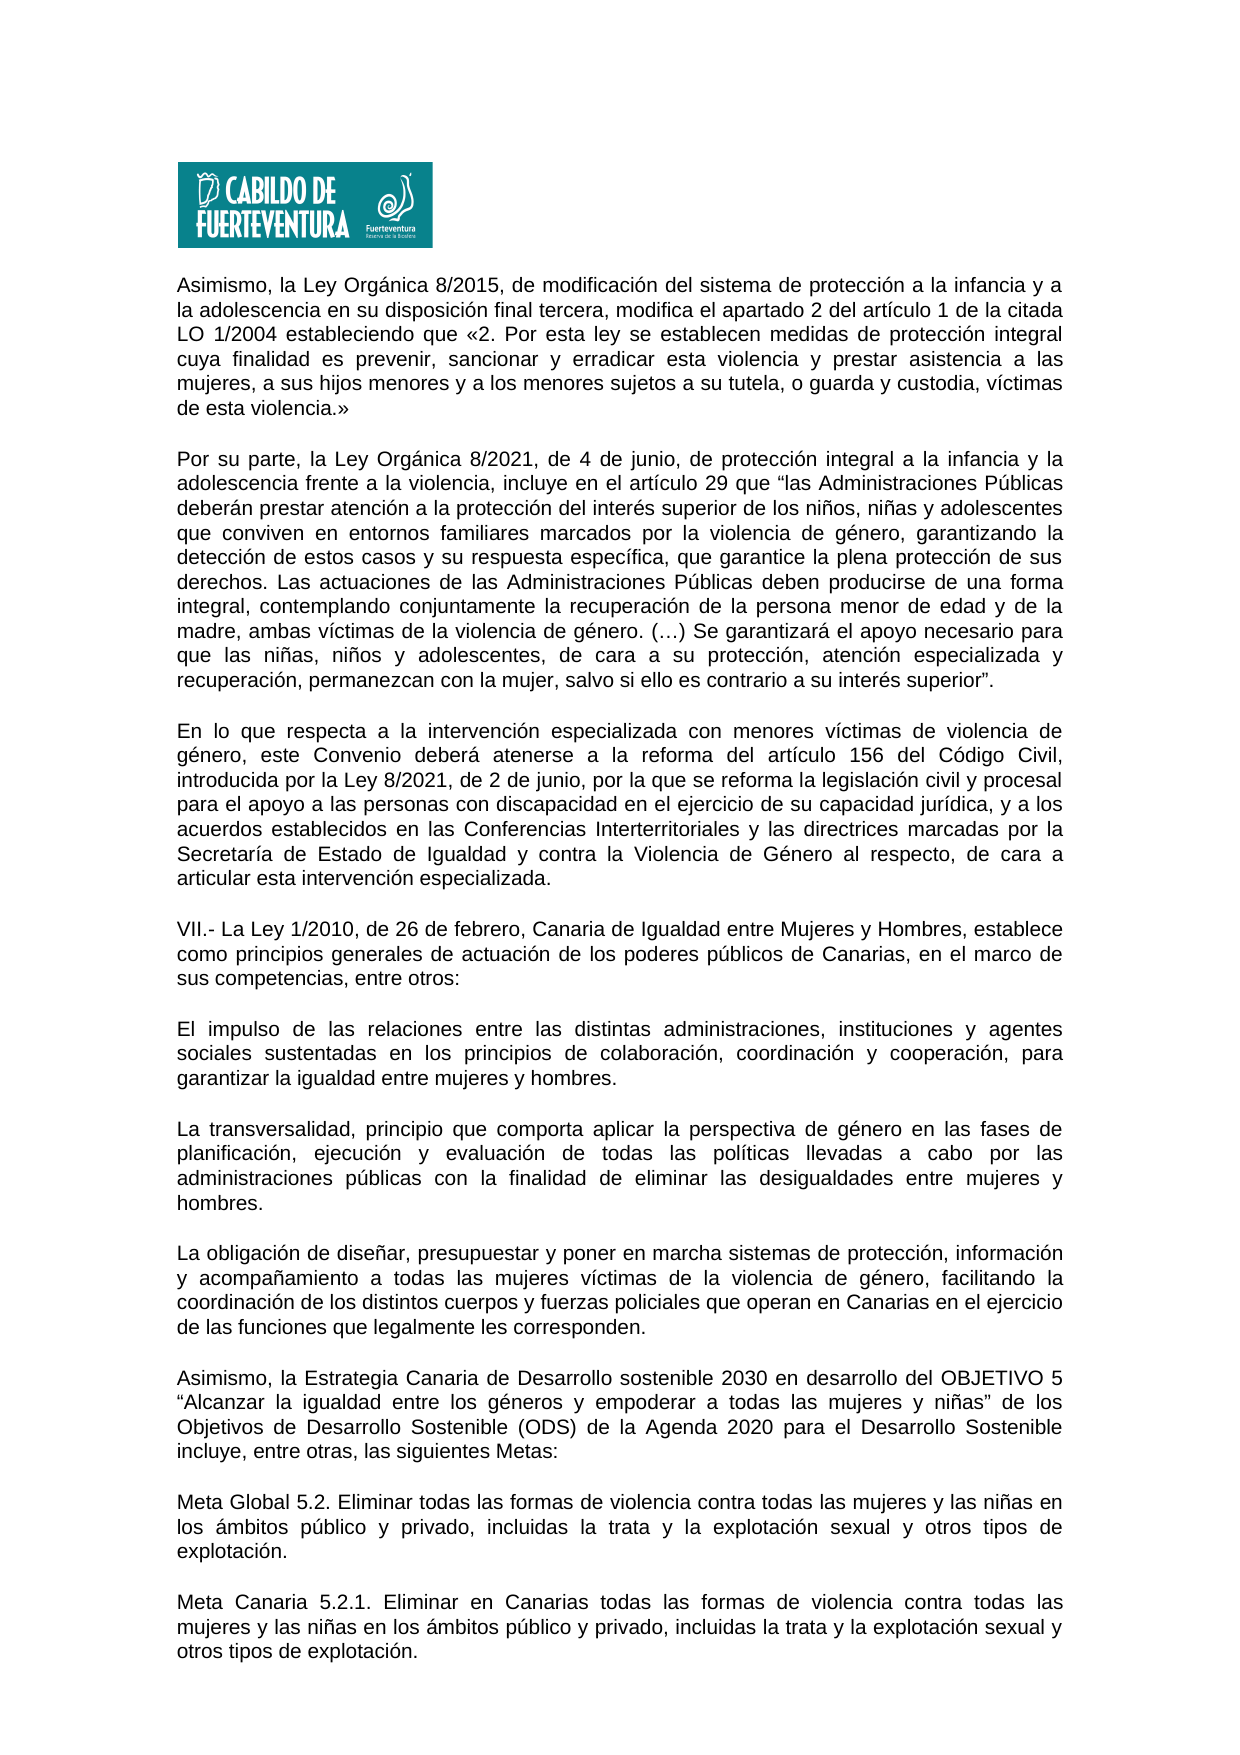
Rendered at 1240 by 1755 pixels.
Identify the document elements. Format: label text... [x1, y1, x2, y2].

text Asimismo, la Ley Orgánica 8/2015, de modificación del sistema de protección a la infancia y a la adolescencia en su disposición final tercera, modifica el apartado 2 del artículo 1 de la citada LO 1/2004 estableciendo que «2. Por esta ley se establecen medidas de protección integral cuya finalidad es prevenir, sancionar y erradicar esta violencia y prestar asistencia a las mujeres, a sus hijos menores y a los menores sujetos a su tutela, o guarda y custodia, víctimas de esta violencia.» [177, 273, 1064, 420]
text Por su parte, la Ley Orgánica 8/2021, de 4 de junio, de protección integral a la infancia y la adolescencia frente a la violencia, incluye en el artículo 29 que “las Administraciones Públicas deberán prestar atención a la protección del interés superior de los niños, niñas y adolescentes que conviven en entornos familiares marcados por la violencia de género, garantizando la detección de estos casos y su respuesta específica, que garantice la plena protección de sus derechos. Las actuaciones de las Administraciones Públicas deben producirse de una forma integral, contemplando conjuntamente la recuperación de la persona menor de edad y de la madre, ambas víctimas de la violencia de género. (…) Se garantizará el apoyo necesario para que las niñas, niños y adolescentes, de cara a su protección, atención especializada y recuperación, permanezcan con la mujer, salvo si ello es contrario a su interés superior”. [177, 447, 1064, 692]
text En lo que respecta a la intervención especializada con menores víctimas de violencia de género, este Convenio deberá atenerse a la reforma del artículo 156 del Código Civil, introducida por la Ley 8/2021, de 2 de junio, por la que se reforma la legislación civil y procesal para el apoyo a las personas con discapacidad en el ejercicio de su capacidad jurídica, y a los acuerdos establecidos en las Conferencias Interterritoriales y las directrices marcadas por la Secretaría de Estado de Igualdad y contra la Violencia de Género al respecto, de cara a articular esta intervención especializada. [177, 718, 1064, 890]
text La transversalidad, principio que comporta aplicar la perspectiva de género en las fases de planificación, ejecución y evaluación de todas las políticas llevadas a cabo por las administraciones públicas con la finalidad de eliminar las desigualdades entre mujeres y hombres. [177, 1117, 1064, 1214]
text La obligación de diseñar, presupuestar y poner en marcha sistemas de protección, información y acompañamiento a todas las mujeres víctimas de la violencia de género, facilitando la coordinación de los distintos cuerpos y fuerzas policiales que operan en Canarias en el ejercicio de las funciones que legalmente les corresponden. [177, 1241, 1064, 1339]
text Asimismo, la Estrategia Canaria de Desarrollo sostenible 2030 en desarrollo del OBJETIVO 5 “Alcanzar la igualdad entre los géneros y empoderar a todas las mujeres y niñas” de los Objetivos de Desarrollo Sostenible (ODS) de la Agenda 2020 para el Desarrollo Sostenible incluye, entre otras, las siguientes Metas: [177, 1366, 1064, 1463]
text Meta Canaria 5.2.1. Eliminar en Canarias todas las formas de violencia contra todas las mujeres y las niñas en los ámbitos público y privado, incluidas la trata y la explotación sexual y otros tipos de explotación. [177, 1590, 1064, 1663]
text Meta Global 5.2. Eliminar todas las formas de violencia contra todas las mujeres y las niñas en los ámbitos público y privado, incluidas la trata y la explotación sexual y otros tipos de explotación. [177, 1490, 1064, 1563]
text VII.- La Ley 1/2010, de 26 de febrero, Canaria de Igualdad entre Mujeres y Hombres, establece como principios generales de actuación de los poderes públicos de Canarias, en el marco de sus competencias, entre otros: [177, 917, 1064, 990]
text El impulso de las relaciones entre las distintas administraciones, instituciones y agentes sociales sustentadas en los principios de colaboración, coordinación y cooperación, para garantizar la igualdad entre mujeres y hombres. [177, 1017, 1064, 1090]
picture [177, 161, 433, 248]
